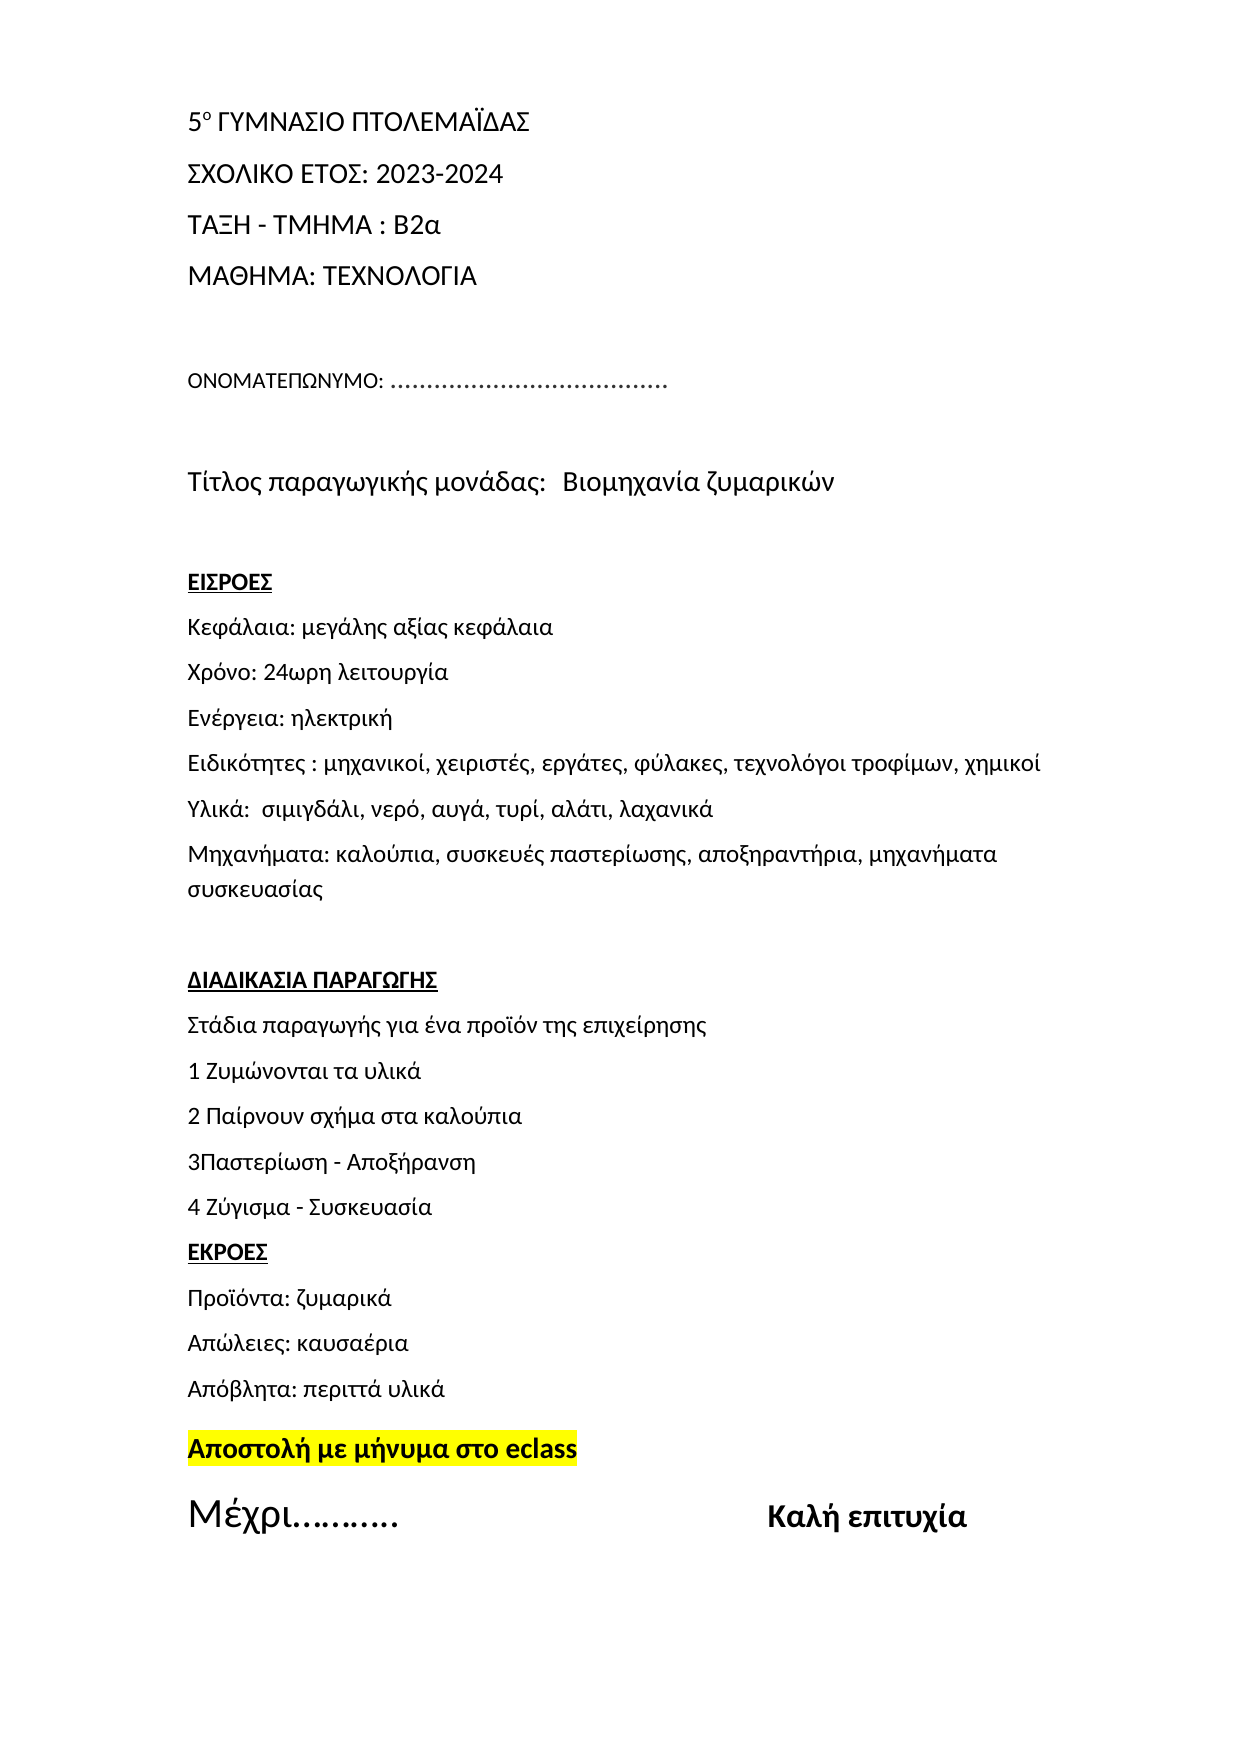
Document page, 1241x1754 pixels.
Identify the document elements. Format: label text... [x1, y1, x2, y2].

text Κεφάλαια: μεγάλης αξίας κεφάλαια [187, 611, 1053, 642]
text Προϊόντα: ζυμαρικά [187, 1282, 1053, 1312]
text Τίτλος παραγωγικής μονάδας: Βιομηχανία ζυμαρικών [187, 463, 1053, 498]
text ΕΚΡΟΕΣ [187, 1236, 1053, 1267]
text Ειδικότητες : μηχανικοί, χειριστές, εργάτες, φύλακες, τεχνολόγοι τροφίμων, χημικοί [187, 747, 1053, 778]
text Απώλειες: καυσαέρια [187, 1327, 1053, 1358]
text 3Παστερίωση - Αποξήρανση [187, 1146, 1053, 1176]
text ΜΑΘΗΜΑ: ΤΕΧΝΟΛΟΓΙΑ [187, 257, 1053, 293]
text ΣΧΟΛΙΚΟ ΕΤΟΣ: 2023-2024 [187, 155, 1053, 190]
text 5ο ΓΥΜΝΑΣΙΟ ΠΤΟΛΕΜΑΪΔΑΣ [187, 103, 1053, 139]
text Στάδια παραγωγής για ένα προϊόν της επιχείρησης [187, 1009, 1053, 1040]
text ΔΙΑΔΙΚΑΣΙΑ ΠΑΡΑΓΩΓΗΣ [187, 964, 1053, 994]
text ΟΝΟΜΑΤΕΠΩΝΥΜΟ: ...................................... [187, 360, 1053, 396]
text 2 Παίρνουν σχήμα στα καλούπια [187, 1100, 1053, 1131]
text ΕΙΣΡΟΕΣ [187, 566, 1053, 596]
text Αποστολή με μήνυμα στο eclass [187, 1418, 1053, 1469]
text 1 Ζυμώνονται τα υλικά [187, 1055, 1053, 1085]
text Ενέργεια: ηλεκτρική [187, 702, 1053, 732]
text Μέχρι……….. Καλή επιτυχία [187, 1487, 1053, 1538]
text 4 Ζύγισμα - Συσκευασία [187, 1191, 1053, 1222]
text Απόβλητα: περιττά υλικά [187, 1373, 1053, 1403]
text Υλικά: σιμιγδάλι, νερό, αυγά, τυρί, αλάτι, λαχανικά [187, 793, 1053, 823]
text Μηχανήματα: καλούπια, συσκευές παστερίωσης, αποξηραντήρια, μηχανήματα συσκευασίας [187, 838, 1053, 904]
text ΤΑΞΗ - ΤΜΗΜΑ : Β2α [187, 206, 1053, 242]
text Χρόνο: 24ωρη λειτουργία [187, 656, 1053, 687]
